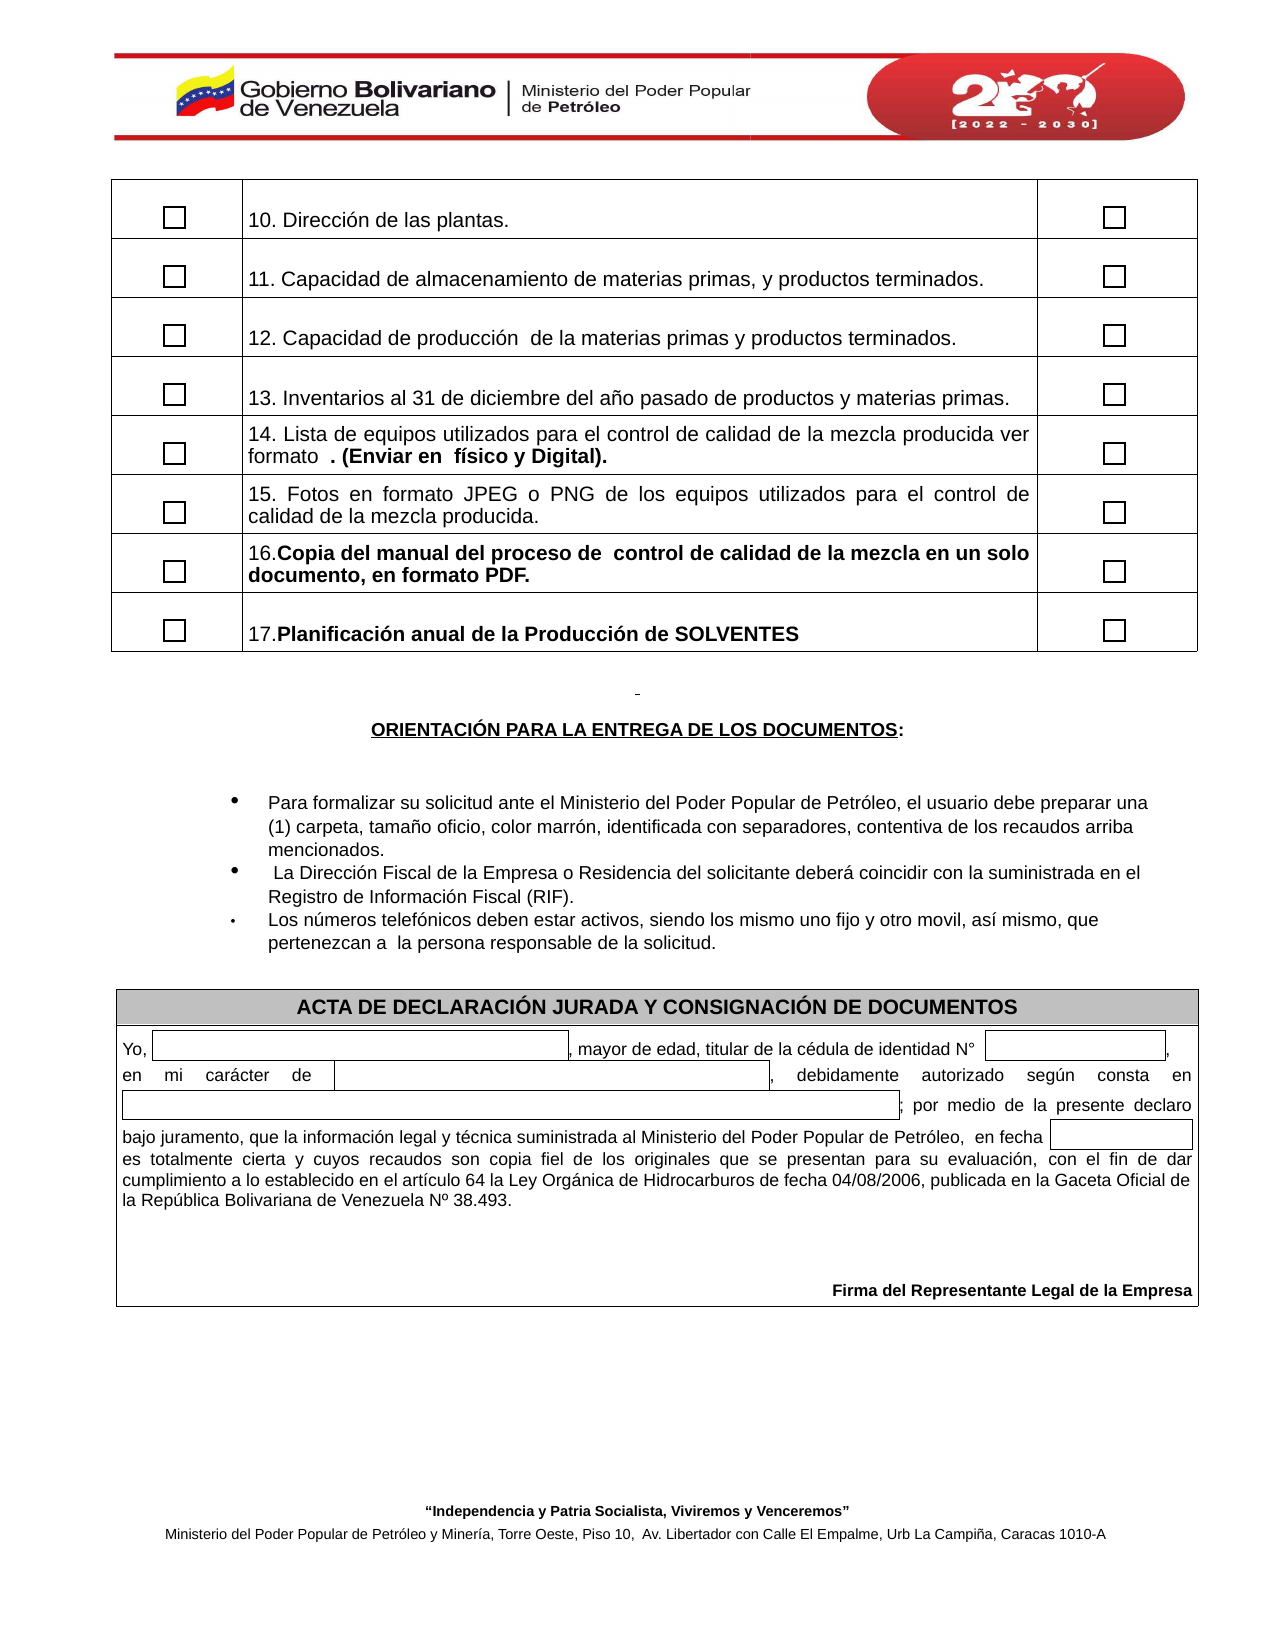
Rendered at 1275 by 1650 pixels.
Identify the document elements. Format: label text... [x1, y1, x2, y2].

table_cell [112, 239, 242, 297]
table_cell [112, 593, 242, 651]
table_cell [112, 357, 242, 415]
table_cell 11. Capacidad de almacenamiento de materias primas, y productos terminados. [243, 239, 1037, 297]
table_cell [1038, 180, 1197, 238]
table_cell [1038, 357, 1197, 415]
table_cell [112, 180, 242, 238]
table_cell 10. Dirección de las plantas. [243, 180, 1037, 238]
list La Dirección Fiscal de la Empresa o Residencia del solicitante deberá coincidir con la suministrada en el Registro de Información Fiscal (RIF). [230, 862, 1157, 908]
table_cell [1038, 416, 1197, 474]
table_header [572, 1231, 866, 1281]
table_cell [1038, 593, 1197, 651]
table_cell 16.Copia del manual del proceso de control de calidad de la mezcla en un solo documento, en formato PDF. [243, 534, 1037, 592]
list Los números telefónicos deben estar activos, siendo los mismo uno fijo y otro movil, así mismo, que pertenezcan a la persona responsable de la solicitud. [230, 909, 1157, 953]
table_header ACTA DE DECLARACIÓN JURADA Y CONSIGNACIÓN DE DOCUMENTOS [117, 990, 1198, 1024]
table_cell [1038, 534, 1197, 592]
table_cell 17.Planificación anual de la Producción de SOLVENTES [243, 593, 1037, 651]
table_cell Yo, , mayor de edad, titular de la cédula de identidad N° , en mi carácter de , debidamente autorizado según consta en ; por medio de la presente declaro bajo juramento, que la información legal y técnica suministrada al Ministerio del Poder Popular de Petróleo, en fecha es totalmente cierta y cuyos recaudos son copia fiel de los originales que se presentan para su evaluación, con el fin de dar cumplimiento a lo establecido en el artículo 64 la Ley Orgánica de Hidrocarburos de fecha 04/08/2006, publicada en la Gaceta Oficial de la República Bolivariana de Venezuela Nº 38.493. Firma del Representante Legal de la Empresa [117, 1026, 1198, 1306]
list Para formalizar su solicitud ante el Ministerio del Poder Popular de Petróleo, el usuario debe preparar una (1) carpeta, tamaño oficio, color marrón, identificada con separadores, contentiva de los recaudos arriba mencionados. [230, 792, 1157, 861]
table_cell [112, 298, 242, 356]
table_cell 14. Lista de equipos utilizados para el control de calidad de la mezcla producida ver formato . (Enviar en físico y Digital). [243, 416, 1037, 474]
table_cell [112, 475, 242, 533]
table_cell [1038, 298, 1197, 356]
table_cell [1038, 475, 1197, 533]
table_cell 12. Capacidad de producción de la materias primas y productos terminados. [243, 298, 1037, 356]
table_cell 15. Fotos en formato JPEG o PNG de los equipos utilizados para el control de calidad de la mezcla producida. [243, 475, 1037, 533]
table_cell [112, 416, 242, 474]
table_cell 13. Inventarios al 31 de diciembre del año pasado de productos y materias primas. [243, 357, 1037, 415]
table_header [866, 1231, 1192, 1281]
table_cell [1038, 239, 1197, 297]
table_cell [112, 534, 242, 592]
text ORIENTACIÓN PARA LA ENTREGA DE LOS DOCUMENTOS: [118, 718, 1157, 740]
